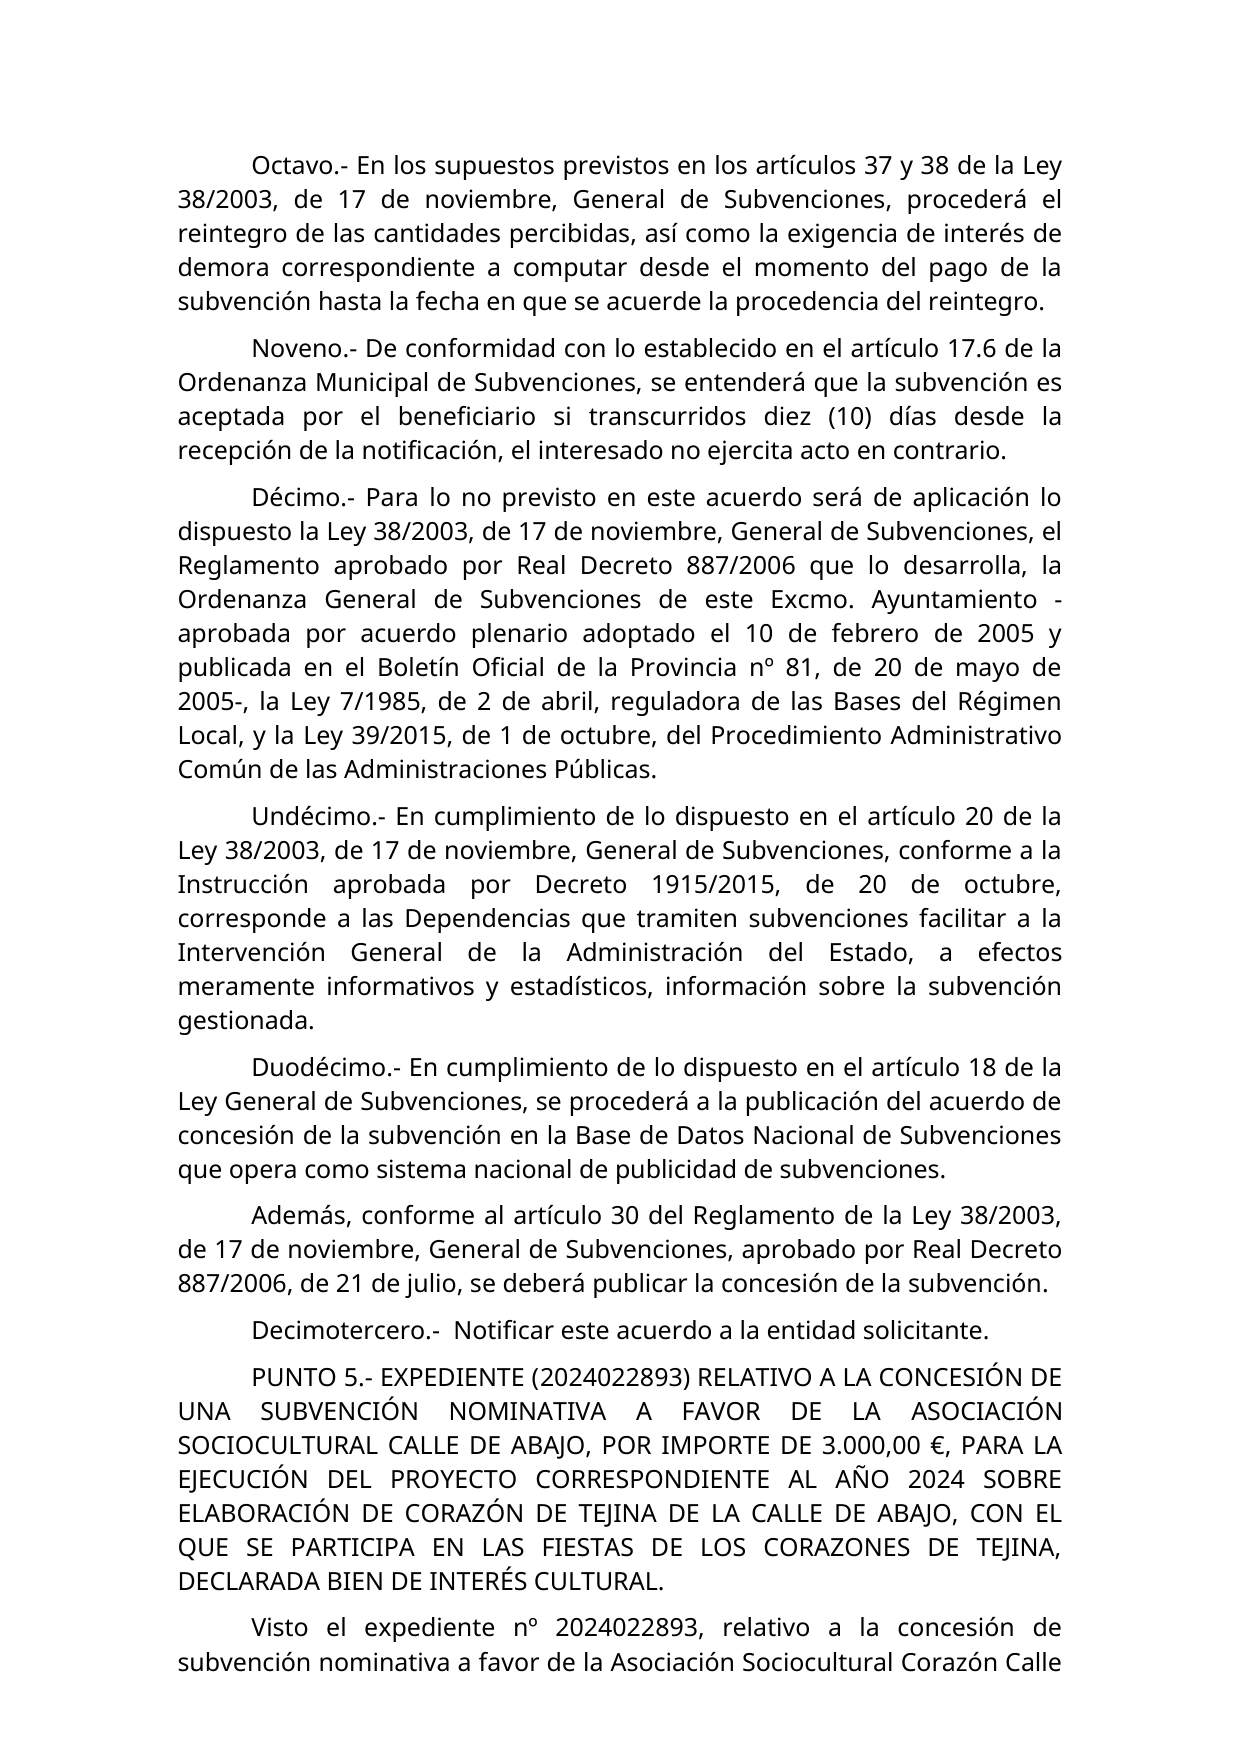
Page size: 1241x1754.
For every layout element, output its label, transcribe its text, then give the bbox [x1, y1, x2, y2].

text Además, conforme al artículo 30 del Reglamento de la Ley 38/2003, de 17 de noviembre, General de Subvenciones, aprobado por Real Decreto 887/2006, de 21 de julio, se deberá publicar la concesión de la subvención. [177, 1198, 1063, 1300]
text Noveno.- De conformidad con lo establecido en el artículo 17.6 de la Ordenanza Municipal de Subvenciones, se entenderá que la subvención es aceptada por el beneficiario si transcurridos diez (10) días desde la recepción de la notificación, el interesado no ejercita acto en contrario. [177, 330, 1063, 467]
text PUNTO 5.- EXPEDIENTE (2024022893) RELATIVO A LA CONCESIÓN DE UNA SUBVENCIÓN NOMINATIVA A FAVOR DE LA ASOCIACIÓN SOCIOCULTURAL CALLE DE ABAJO, POR IMPORTE DE 3.000,00 €, PARA LA EJECUCIÓN DEL PROYECTO CORRESPONDIENTE AL AÑO 2024 SOBRE ELABORACIÓN DE CORAZÓN DE TEJINA DE LA CALLE DE ABAJO, CON EL QUE SE PARTICIPA EN LAS FIESTAS DE LOS CORAZONES DE TEJINA, DECLARADA BIEN DE INTERÉS CULTURAL. [177, 1359, 1063, 1598]
text Décimo.- Para lo no previsto en este acuerdo será de aplicación lo dispuesto la Ley 38/2003, de 17 de noviembre, General de Subvenciones, el Reglamento aprobado por Real Decreto 887/2006 que lo desarrolla, la Ordenanza General de Subvenciones de este Excmo. Ayuntamiento -aprobada por acuerdo plenario adoptado el 10 de febrero de 2005 y publicada en el Boletín Oficial de la Provincia nº 81, de 20 de mayo de 2005-, la Ley 7/1985, de 2 de abril, reguladora de las Bases del Régimen Local, y la Ley 39/2015, de 1 de octubre, del Procedimiento Administrativo Común de las Administraciones Públicas. [177, 479, 1063, 786]
text Visto el expediente nº 2024022893, relativo a la concesión de subvención nominativa a favor de la Asociación Sociocultural Corazón Calle [177, 1610, 1063, 1678]
text Duodécimo.- En cumplimiento de lo dispuesto en el artículo 18 de la Ley General de Subvenciones, se procederá a la publicación del acuerdo de concesión de la subvención en la Base de Datos Nacional de Subvenciones que opera como sistema nacional de publicidad de subvenciones. [177, 1049, 1063, 1185]
text Octavo.- En los supuestos previstos en los artículos 37 y 38 de la Ley 38/2003, de 17 de noviembre, General de Subvenciones, procederá el reintegro de las cantidades percibidas, así como la exigencia de interés de demora correspondiente a computar desde el momento del pago de la subvención hasta la fecha en que se acuerde la procedencia del reintegro. [177, 148, 1063, 318]
text Decimotercero.- Notificar este acuerdo a la entidad solicitante. [177, 1313, 1063, 1347]
text Undécimo.- En cumplimiento de lo dispuesto en el artículo 20 de la Ley 38/2003, de 17 de noviembre, General de Subvenciones, conforme a la Instrucción aprobada por Decreto 1915/2015, de 20 de octubre, corresponde a las Dependencias que tramiten subvenciones facilitar a la Intervención General de la Administración del Estado, a efectos meramente informativos y estadísticos, información sobre la subvención gestionada. [177, 798, 1063, 1037]
